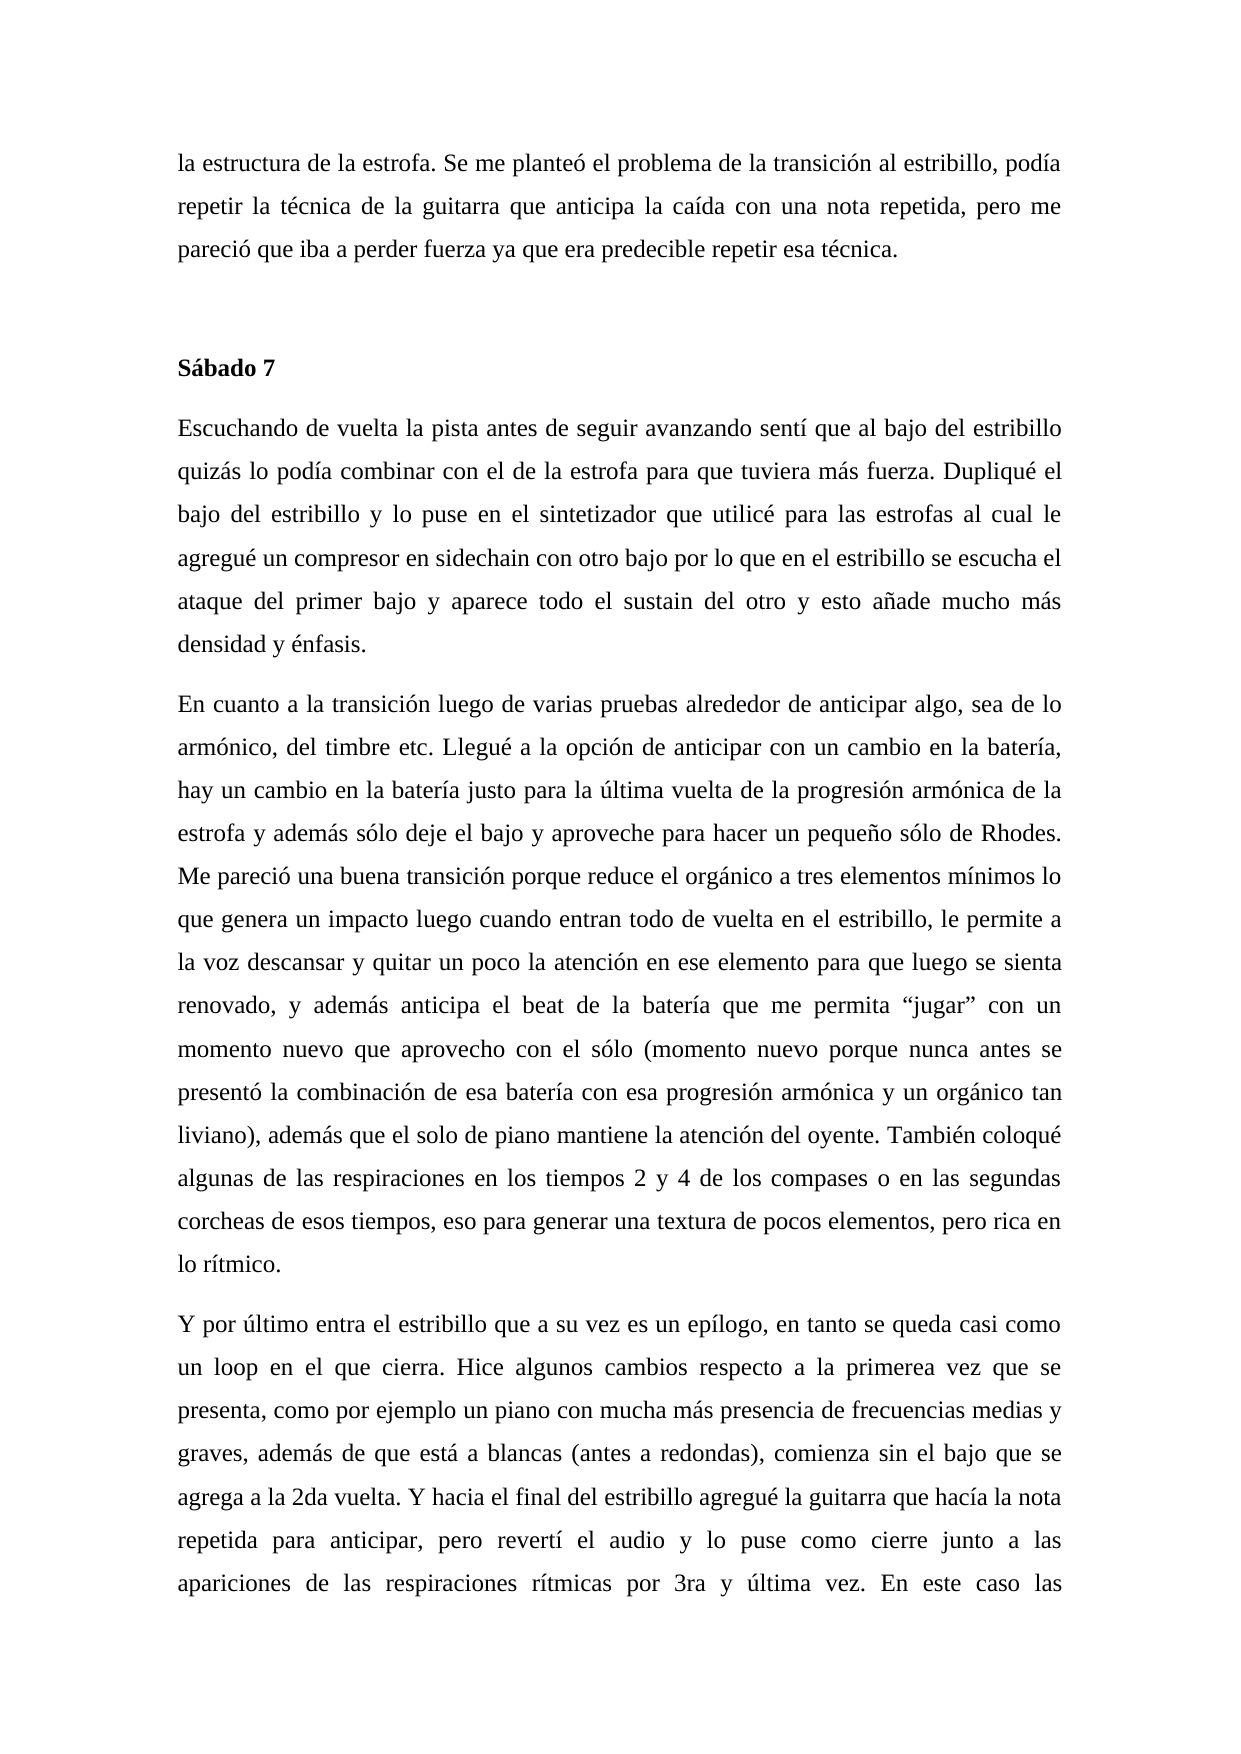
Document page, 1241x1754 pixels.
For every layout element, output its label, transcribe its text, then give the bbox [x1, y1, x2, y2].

text Sábado 7 [177, 353, 1063, 382]
text la estructura de la estrofa. Se me planteó el problema de la transición al estribillo, podía repetir la técnica de la guitarra que anticipa la caída con una nota repetida, pero me pareció que iba a perder fuerza ya que era predecible repetir esa técnica. [177, 148, 1063, 263]
text Y por último entra el estribillo que a su vez es un epílogo, en tanto se queda casi como un loop en el que cierra. Hice algunos cambios respecto a la primerea vez que se presenta, como por ejemplo un piano con mucha más presencia de frecuencias medias y graves, además de que está a blancas (antes a redondas), comienza sin el bajo que se agrega a la 2da vuelta. Y hacia el final del estribillo agregué la guitarra que hacía la nota repetida para anticipar, pero revertí el audio y lo puse como cierre junto a las apariciones de las respiraciones rítmicas por 3ra y última vez. En este caso las [177, 1309, 1063, 1597]
text En cuanto a la transición luego de varias pruebas alrededor de anticipar algo, sea de lo armónico, del timbre etc. Llegué a la opción de anticipar con un cambio en la batería, hay un cambio en la batería justo para la última vuelta de la progresión armónica de la estrofa y además sólo deje el bajo y aproveche para hacer un pequeño sólo de Rhodes. Me pareció una buena transición porque reduce el orgánico a tres elementos mínimos lo que genera un impacto luego cuando entran todo de vuelta en el estribillo, le permite a la voz descansar y quitar un poco la atención en ese elemento para que luego se sienta renovado, y además anticipa el beat de la batería que me permita “jugar” con un momento nuevo que aprovecho con el sólo (momento nuevo porque nunca antes se presentó la combinación de esa batería con esa progresión armónica y un orgánico tan liviano), además que el solo de piano mantiene la atención del oyente. También coloqué algunas de las respiraciones en los tiempos 2 y 4 de los compases o en las segundas corcheas de esos tiempos, eso para generar una textura de pocos elementos, pero rica en lo rítmico. [177, 689, 1063, 1278]
text Escuchando de vuelta la pista antes de seguir avanzando sentí que al bajo del estribillo quizás lo podía combinar con el de la estrofa para que tuviera más fuerza. Dupliqué el bajo del estribillo y lo puse en el sintetizador que utilicé para las estrofas al cual le agregué un compresor en sidechain con otro bajo por lo que en el estribillo se escucha el ataque del primer bajo y aparece todo el sustain del otro y esto añade mucho más densidad y énfasis. [177, 413, 1063, 658]
